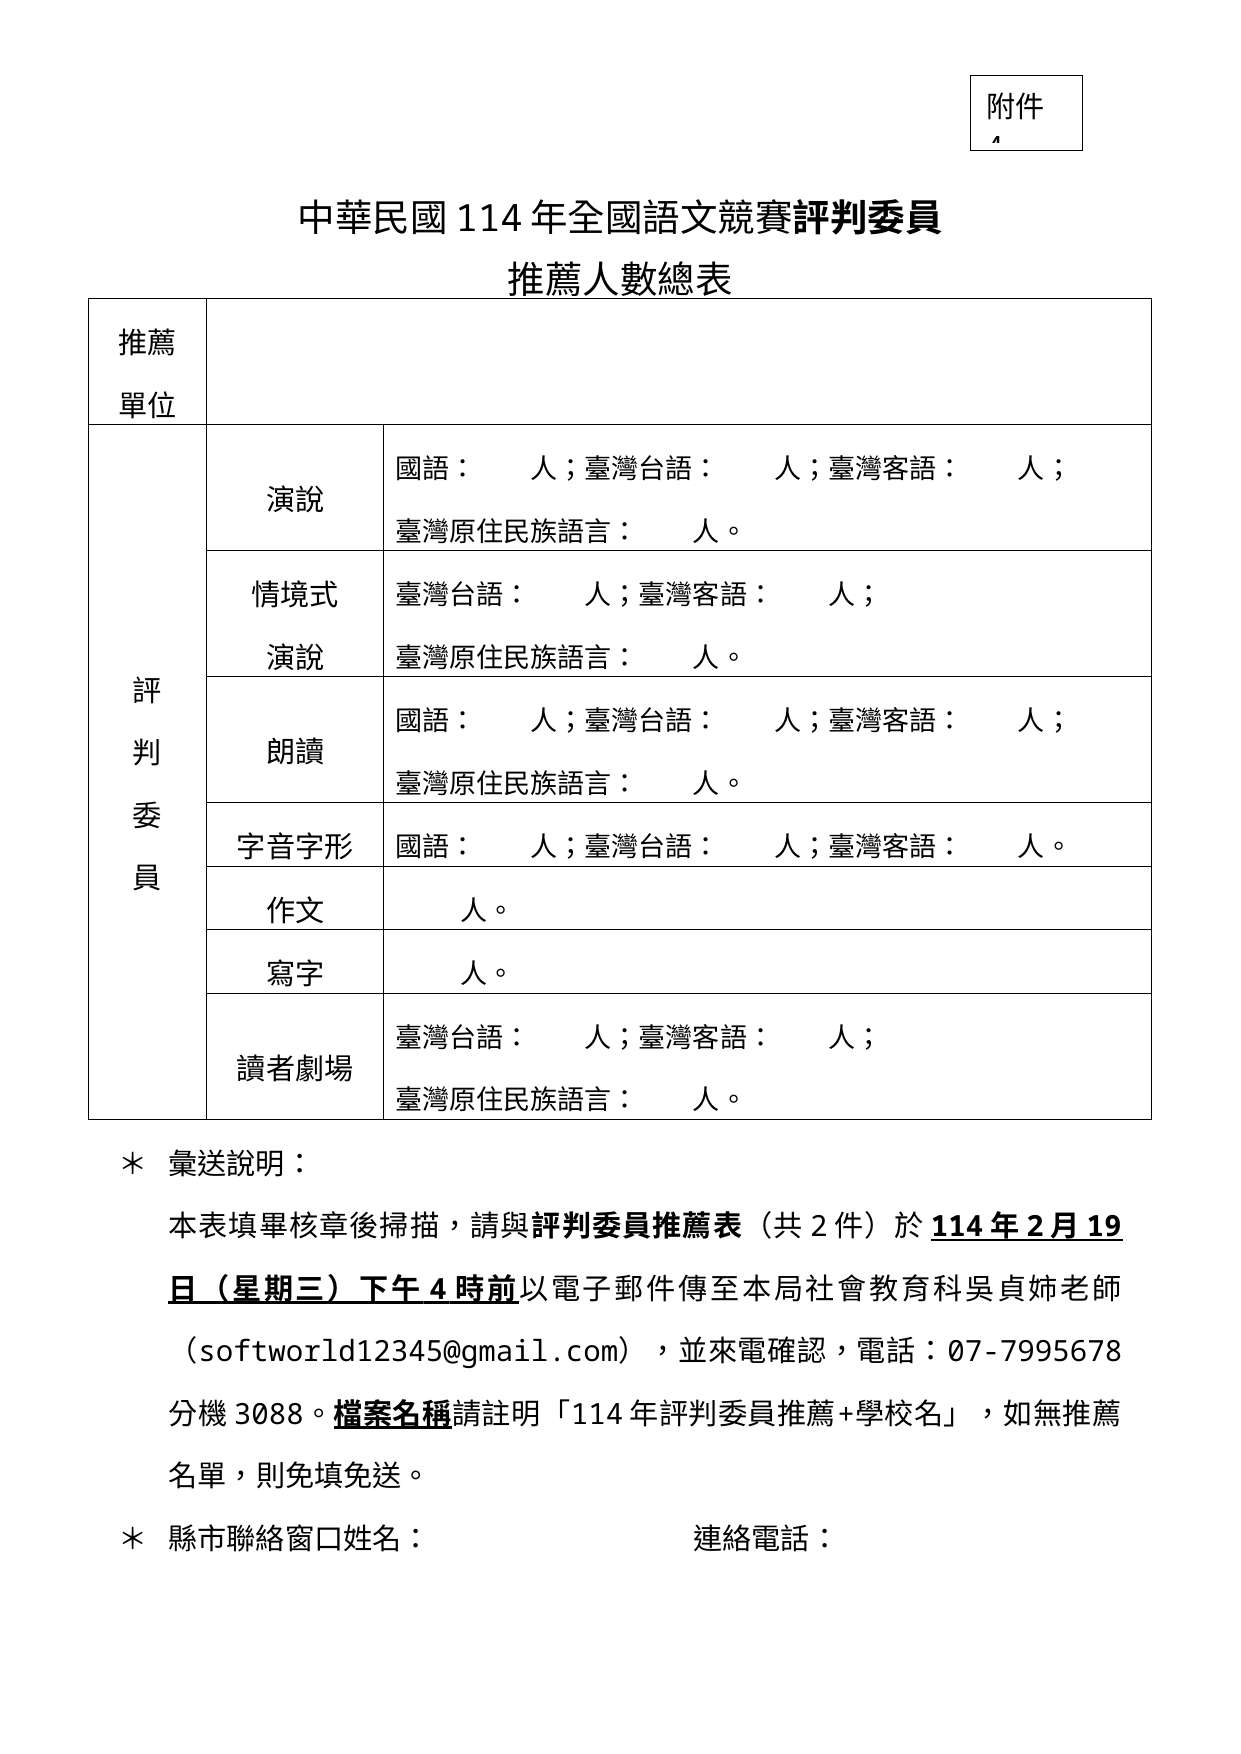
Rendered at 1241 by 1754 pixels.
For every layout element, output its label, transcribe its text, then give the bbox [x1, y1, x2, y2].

table_cell 情境式 演說 [207, 551, 383, 676]
table_header [207, 299, 1151, 424]
table_cell 國語： 人；臺灣台語： 人；臺灣客語： 人； 臺灣原住民族語言： 人。 [384, 677, 1151, 802]
table_cell 人。 [384, 867, 1151, 929]
table_cell 國語： 人；臺灣台語： 人；臺灣客語： 人。 [384, 803, 1151, 866]
table_header 推薦 單位 [89, 299, 206, 424]
table_cell 國語： 人；臺灣台語： 人；臺灣客語： 人； 臺灣原住民族語言： 人。 [384, 425, 1151, 550]
list 縣市聯絡窗口姓名： 連絡電話： [118, 1495, 1122, 1557]
table_cell 臺灣台語： 人；臺灣客語： 人； 臺灣原住民族語言： 人。 [384, 551, 1151, 676]
text 推薦人數總表 [118, 236, 1122, 298]
table_cell 朗讀 [207, 677, 383, 802]
table_cell 寫字 [207, 930, 383, 993]
text 中華民國114年全國語文競賽評判委員 [118, 173, 1122, 236]
table_cell 人。 [384, 930, 1151, 993]
table_cell 作文 [207, 867, 383, 929]
text 本表填畢核章後掃描，請與評判委員推薦表（共2件）於114年2月19日（星期三）下午4時前以電子郵件傳至本局社會教育科吳貞姉老師（softworld12345@gmail.com），並來電確認，電話：07-7995678分機3088。檔案名稱請註明「114年評判委員推薦+學校名」，如無推薦名單，則免填免送。 [168, 1182, 1122, 1495]
list 彙送說明： [118, 1120, 1122, 1182]
table_cell 臺灣台語： 人；臺灣客語： 人； 臺灣原住民族語言： 人。 [384, 994, 1151, 1119]
table_cell 演說 [207, 425, 383, 550]
table_cell 字音字形 [207, 803, 383, 866]
text 中華民國114年全國語文競賽評判委員 [971, 76, 1082, 150]
text 附件4 [986, 83, 1067, 142]
table_cell 讀者劇場 [207, 994, 383, 1119]
table_cell 評 判 委 員 [89, 425, 206, 1119]
